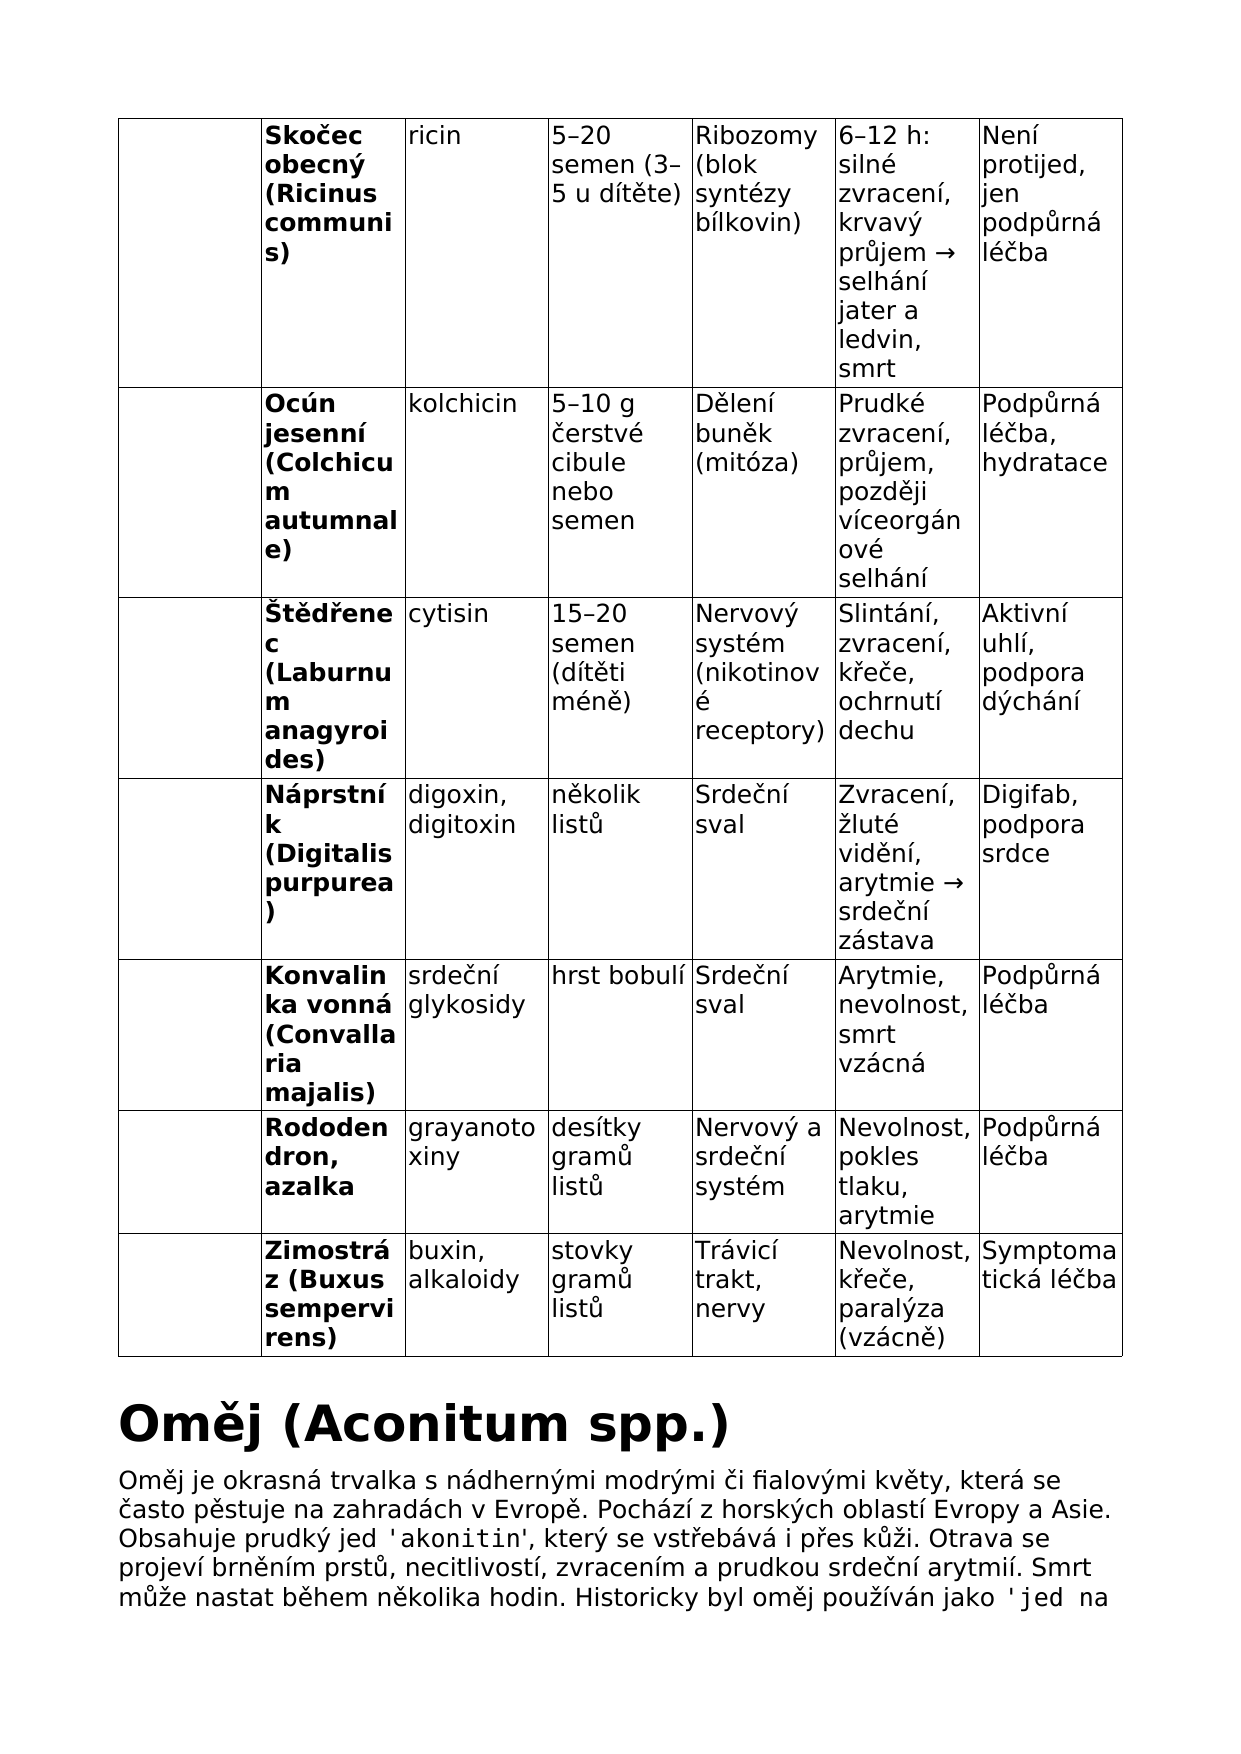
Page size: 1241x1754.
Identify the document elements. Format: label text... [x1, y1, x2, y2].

table_cell 6–12 h: silné zvracení, krvavý průjem → selhání jater a ledvin, smrt [836, 119, 979, 387]
table_cell Trávicí trakt, nervy [693, 1234, 835, 1356]
table_cell Symptomatická léčba [980, 1234, 1122, 1356]
table_cell Nevolnost, křeče, paralýza (vzácně) [836, 1234, 979, 1356]
table_cell 5–10 g čerstvé cibule nebo semen [549, 388, 692, 597]
table_cell Srdeční sval [693, 779, 835, 958]
table_cell [119, 1111, 261, 1233]
table_cell kolchicin [406, 388, 548, 597]
table_cell buxin, alkaloidy [406, 1234, 548, 1356]
table_cell desítky gramů listů [549, 1111, 692, 1233]
table_cell Prudké zvracení, průjem, později víceorgánové selhání [836, 388, 979, 597]
table_cell Podpůrná léčba, hydratace [980, 388, 1122, 597]
table_cell digoxin, digitoxin [406, 779, 548, 958]
table_cell Ocún jesenní (Colchicum autumnale) [262, 388, 405, 597]
table_cell Nervový systém (nikotinové receptory) [693, 598, 835, 778]
table_cell [119, 388, 261, 597]
table_cell Zvracení, žluté vidění, arytmie → srdeční zástava [836, 779, 979, 958]
table_cell Nervový a srdeční systém [693, 1111, 835, 1233]
table_cell [119, 960, 261, 1110]
table_cell Náprstník (Digitalis purpurea) [262, 779, 405, 958]
table_cell Arytmie, nevolnost, smrt vzácná [836, 960, 979, 1110]
table_cell [119, 598, 261, 778]
table_cell 5–20 semen (3–5 u dítěte) [549, 119, 692, 387]
table_cell Digifab, podpora srdce [980, 779, 1122, 958]
table_cell Skočec obecný (Ricinus communis) [262, 119, 405, 387]
table_cell Štědřenec (Laburnum anagyroides) [262, 598, 405, 778]
table_cell [119, 119, 261, 387]
table_cell [119, 779, 261, 958]
table_cell Konvalinka vonná (Convallaria majalis) [262, 960, 405, 1110]
table_cell Aktivní uhlí, podpora dýchání [980, 598, 1122, 778]
table_cell Ribozomy (blok syntézy bílkovin) [693, 119, 835, 387]
table_cell srdeční glykosidy [406, 960, 548, 1110]
table_cell Podpůrná léčba [980, 1111, 1122, 1233]
table_cell 15–20 semen (dítěti méně) [549, 598, 692, 778]
table_cell Slintání, zvracení, křeče, ochrnutí dechu [836, 598, 979, 778]
table_cell několik listů [549, 779, 692, 958]
table_cell cytisin [406, 598, 548, 778]
table_cell [119, 1234, 261, 1356]
table_cell Není protijed, jen podpůrná léčba [980, 119, 1122, 387]
subtitle Oměj (Aconitum spp.) [118, 1395, 1122, 1454]
table_cell hrst bobulí [549, 960, 692, 1110]
table_cell Rododendron, azalka [262, 1111, 405, 1233]
table_cell Zimostráz (Buxus sempervirens) [262, 1234, 405, 1356]
table_cell ricin [406, 119, 548, 387]
table_cell Podpůrná léčba [980, 960, 1122, 1110]
table_cell stovky gramů listů [549, 1234, 692, 1356]
text Oměj je okrasná trvalka s nádhernými modrými či fialovými květy, která se často pěstuje na zahradách v Evropě. Pochází z horských oblastí Evropy a Asie. Obsahuje prudký jed 'akonitin', který se vstřebává i přes kůži. Otrava se projeví brněním prstů, necitlivostí, zvracením a prudkou srdeční arytmií. Smrt může nastat během několika hodin. Historicky byl oměj používán jako 'jed na [118, 1466, 1122, 1612]
table_cell Dělení buněk (mitóza) [693, 388, 835, 597]
table_cell Srdeční sval [693, 960, 835, 1110]
table_cell grayanotoxiny [406, 1111, 548, 1233]
table_cell Nevolnost, pokles tlaku, arytmie [836, 1111, 979, 1233]
